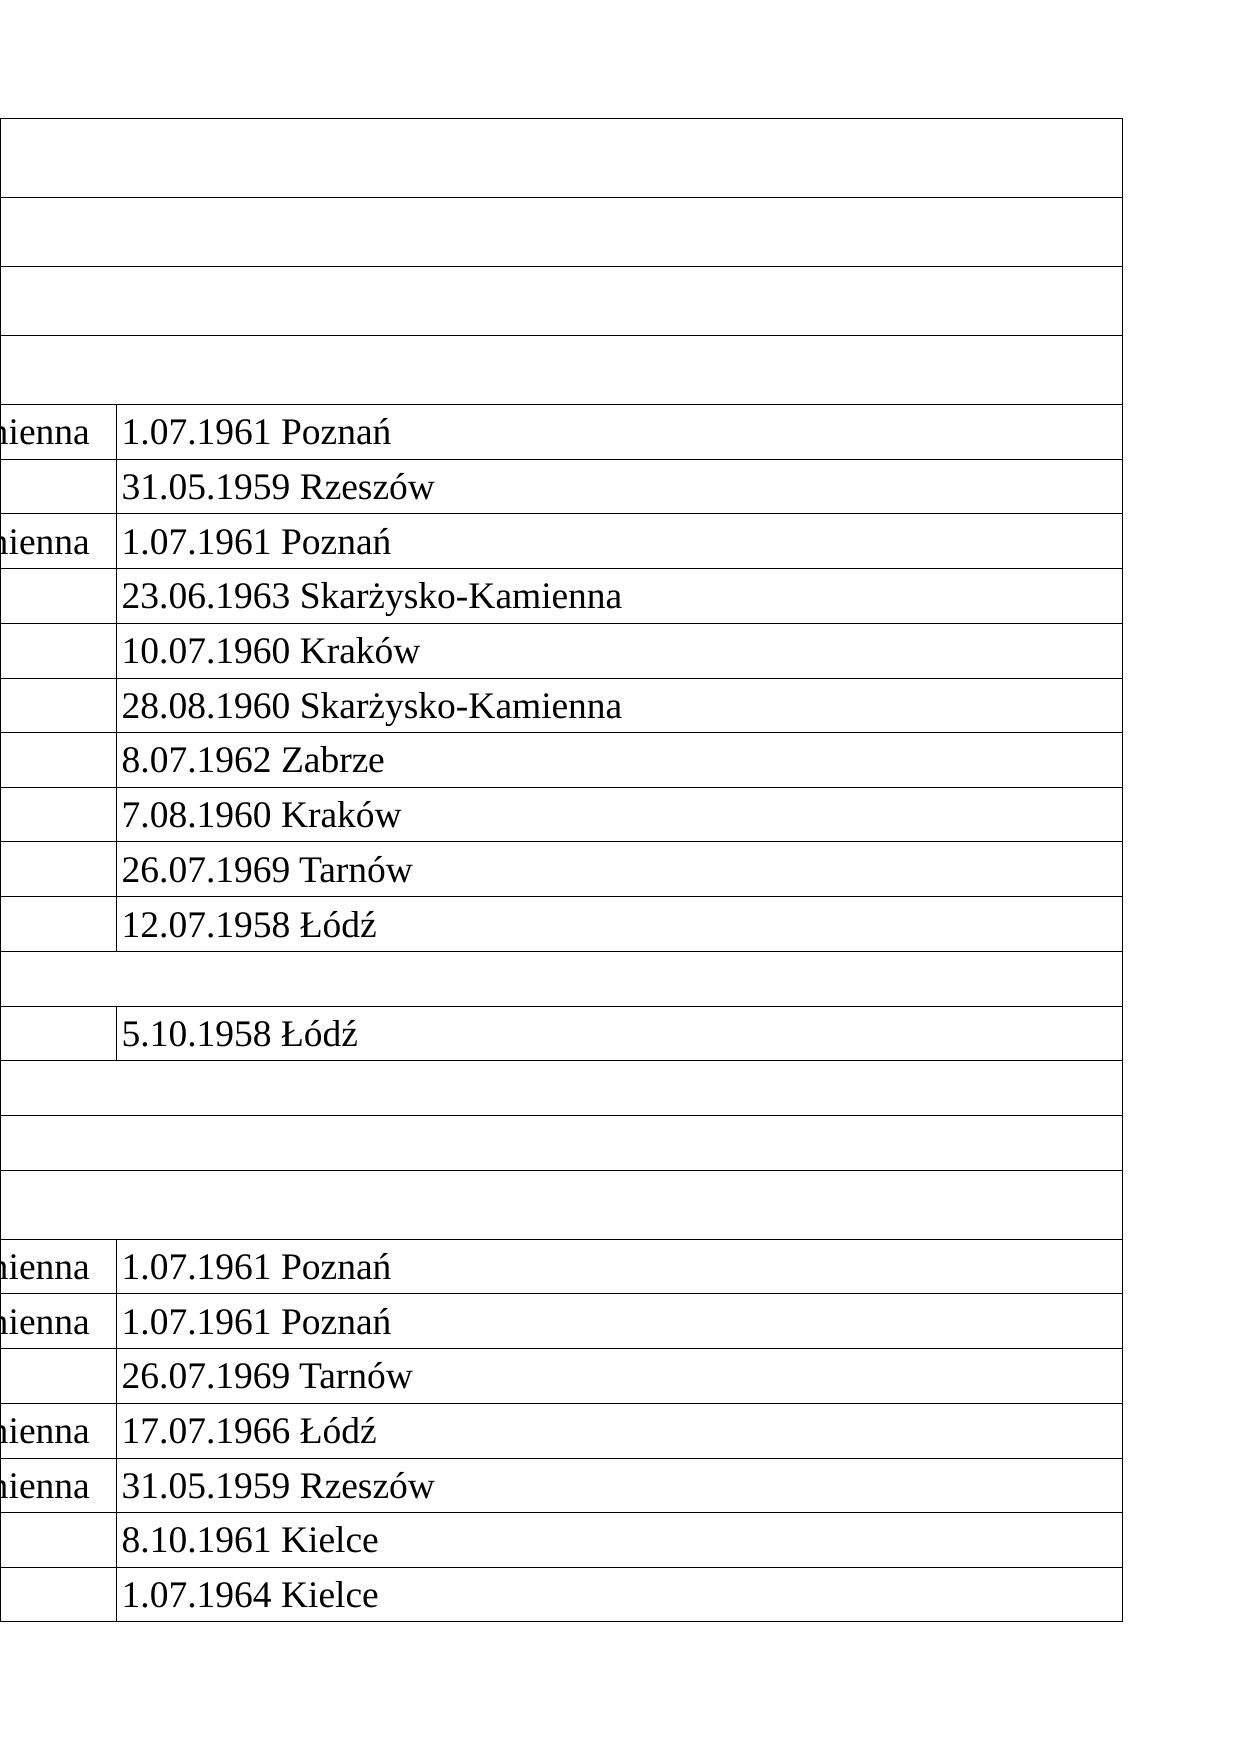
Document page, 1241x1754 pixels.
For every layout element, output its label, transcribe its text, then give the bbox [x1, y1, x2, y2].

table_cell 1.07.1964 Kielce [117, 1568, 1122, 1621]
table_header Bieg na 200 m przez płotki mężczyzn [1, 119, 1122, 197]
table_cell 28.08.1960 Skarżysko-Kamienna [117, 679, 1122, 732]
table_cell [1, 733, 116, 787]
table_cell Granat Skarżysko-Kamienna [1, 405, 116, 459]
table_cell Wysokość płotków 76,2 cm [1, 198, 1122, 266]
table_cell Budowlani Kielce [1, 1568, 116, 1621]
table_cell [1, 1007, 116, 1060]
table_cell [1, 460, 116, 513]
table_cell Granat Skarżysko-Kamienna [1, 1404, 116, 1457]
table_cell Granat Skarżysko-Kamienna [1, 1294, 116, 1348]
table_cell Budowlani Kielce [1, 1349, 116, 1403]
table_cell 12.07.1958 Łódź [117, 897, 1122, 951]
table_cell Granat Skarżysko-Kamienna [1, 1459, 116, 1512]
table_cell 26.07.1969 Tarnów [117, 1349, 1122, 1403]
table_cell 8.07.1962 Zabrze [117, 733, 1122, 787]
table_cell [1, 1116, 1122, 1169]
table_cell MKS Kielce [1, 1513, 116, 1567]
table_cell [1, 679, 116, 732]
table_cell Granat Skarżysko-Kamienna [1, 514, 116, 568]
table_cell 1.07.1961 Poznań [117, 1294, 1122, 1348]
table_cell [1, 788, 116, 841]
table_cell Dziesięć najlepszych wyników w historii [1, 336, 1122, 404]
table_cell Najlepsi zawodnicy w historii [1, 1171, 1122, 1239]
table_cell 10.07.1960 Kraków [117, 624, 1122, 677]
table_cell Budowlani Kielce [1, 842, 116, 896]
table_cell [1, 569, 116, 623]
table_cell [1, 624, 116, 677]
table_cell 5.10.1958 Łódź [117, 1007, 1122, 1060]
table_cell 1.07.1961 Poznań [117, 514, 1122, 568]
table_cell 1.07.1961 Poznań [117, 405, 1122, 459]
table_cell [1, 952, 1122, 1006]
table_cell 1.07.1961 Poznań [117, 1240, 1122, 1293]
table_cell 17.07.1966 Łódź [117, 1404, 1122, 1457]
table_cell 31.05.1959 Rzeszów [117, 1459, 1122, 1512]
table_cell 31.05.1959 Rzeszów [117, 460, 1122, 513]
table_cell Granat Skarżysko-Kamienna [1, 1240, 116, 1293]
table_cell [1, 897, 116, 951]
table_cell 26.07.1969 Tarnów [117, 842, 1122, 896]
table_cell 7.08.1960 Kraków [117, 788, 1122, 841]
table_cell Pomiar ręczny [1, 267, 1122, 335]
table_cell 8.10.1961 Kielce [117, 1513, 1122, 1567]
table_cell 23.06.1963 Skarżysko-Kamienna [117, 569, 1122, 623]
table_cell * - w drugiej rubryce miejsce zajęte w biegu [1, 1061, 1122, 1115]
